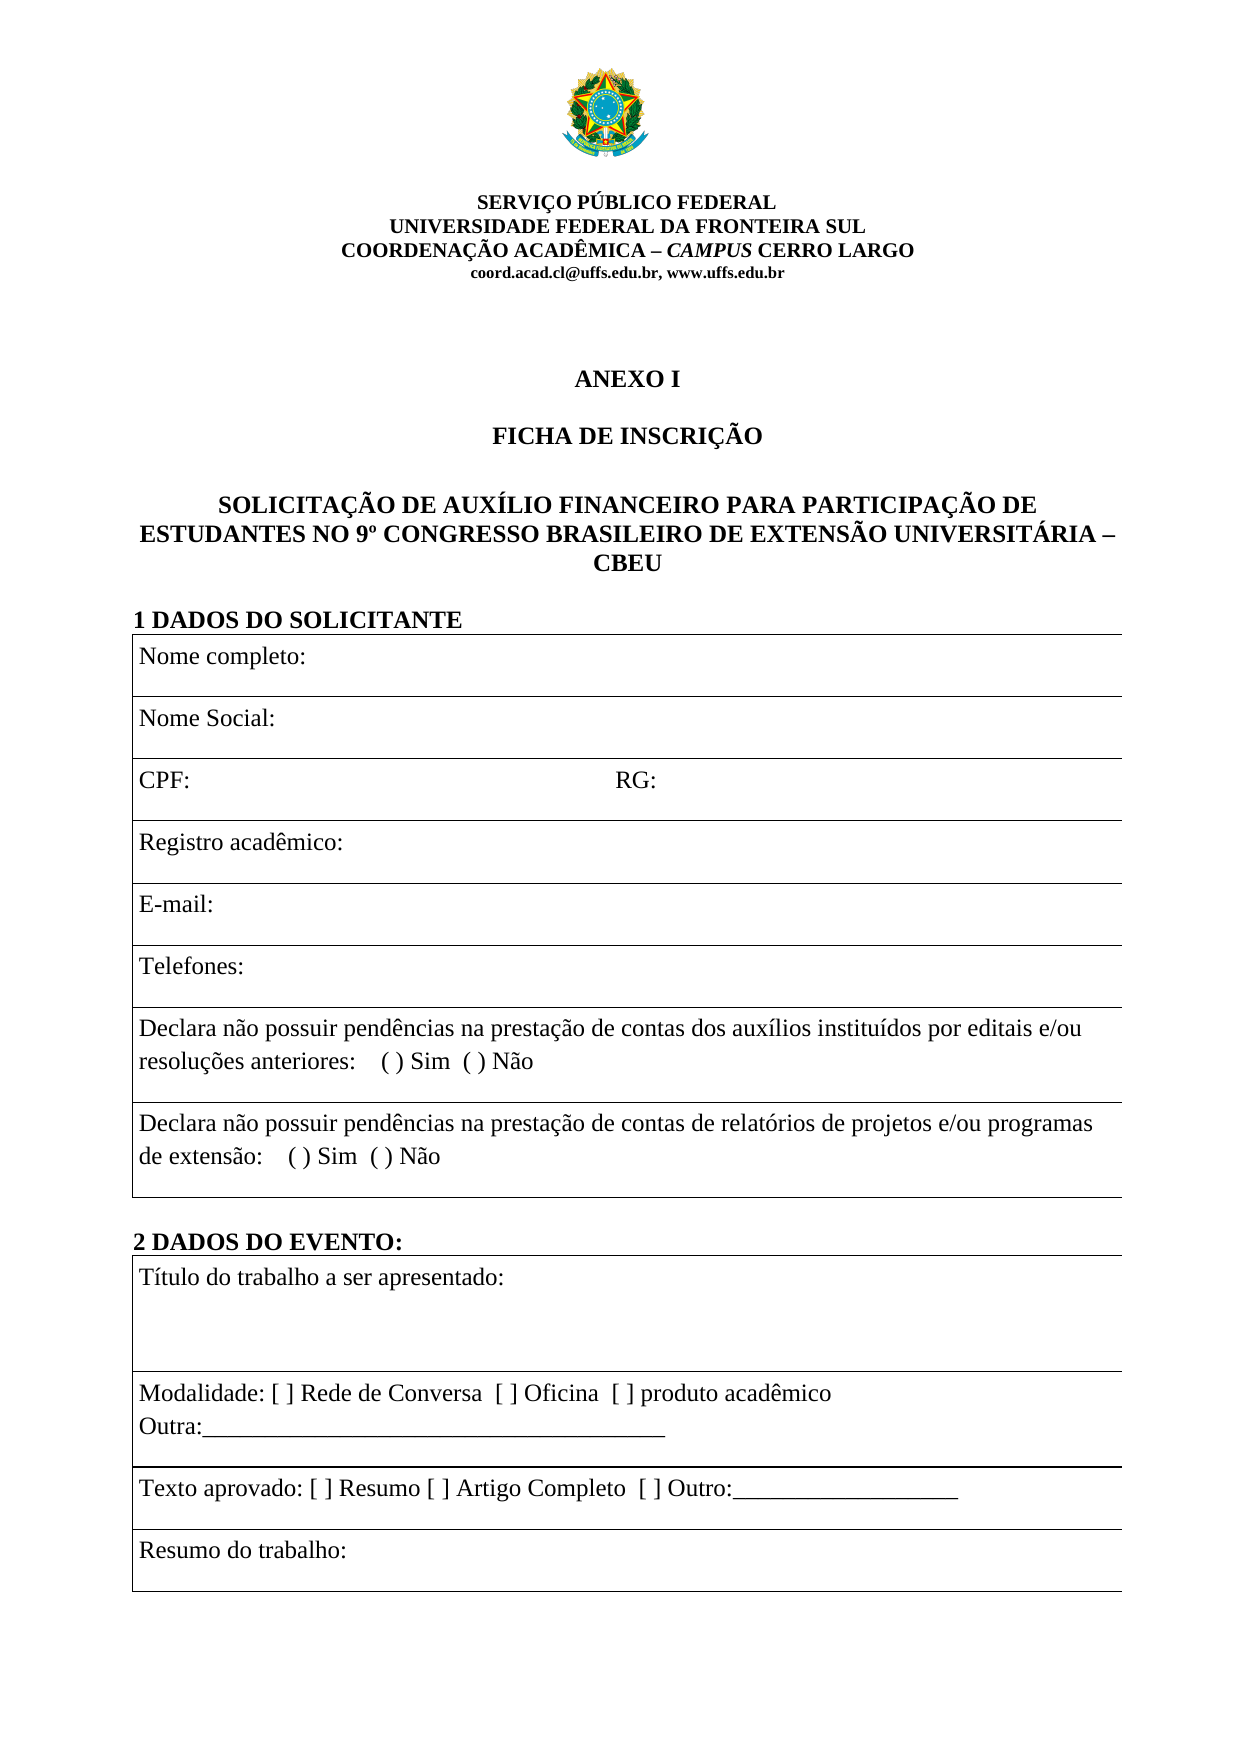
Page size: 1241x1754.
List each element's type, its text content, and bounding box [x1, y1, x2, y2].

table_cell Telefones: [133, 946, 1122, 1007]
table_cell Declara não possuir pendências na prestação de contas de relatórios de projetos e/ou programas de extensão: ( ) Sim ( ) Não [133, 1103, 1122, 1197]
text 1 DADOS DO SOLICITANTE [133, 605, 1122, 634]
table_cell Texto aprovado: [ ] Resumo [ ] Artigo Completo [ ] Outro:__________________ [133, 1468, 1122, 1528]
table_cell Registro acadêmico: [133, 821, 1122, 882]
text ANEXO I [133, 364, 1122, 393]
table_cell Nome Social: [133, 697, 1122, 758]
text 2 DADOS DO EVENTO: [133, 1227, 1122, 1255]
picture [562, 68, 649, 157]
table_header Nome completo: [133, 635, 1122, 696]
table_cell E-mail: [133, 884, 1122, 944]
text FICHA DE INSCRIÇÃO [133, 421, 1122, 450]
table_cell Declara não possuir pendências na prestação de contas dos auxílios instituídos por editais e/ou resoluções anteriores: ( ) Sim ( ) Não [133, 1008, 1122, 1102]
table_cell Modalidade: [ ] Rede de Conversa [ ] Oficina [ ] produto acadêmico Outra:_____________________________________ [133, 1372, 1122, 1466]
table_cell Resumo do trabalho: [133, 1530, 1122, 1591]
table_header Título do trabalho a ser apresentado: [133, 1256, 1122, 1371]
table_cell CPF: RG: [133, 759, 1122, 820]
text SOLICITAÇÃO DE AUXÍLIO FINANCEIRO PARA PARTICIPAÇÃO DE ESTUDANTES NO 9º CONGRESSO BRASILEIRO DE EXTENSÃO UNIVERSITÁRIA – CBEU [133, 490, 1122, 577]
